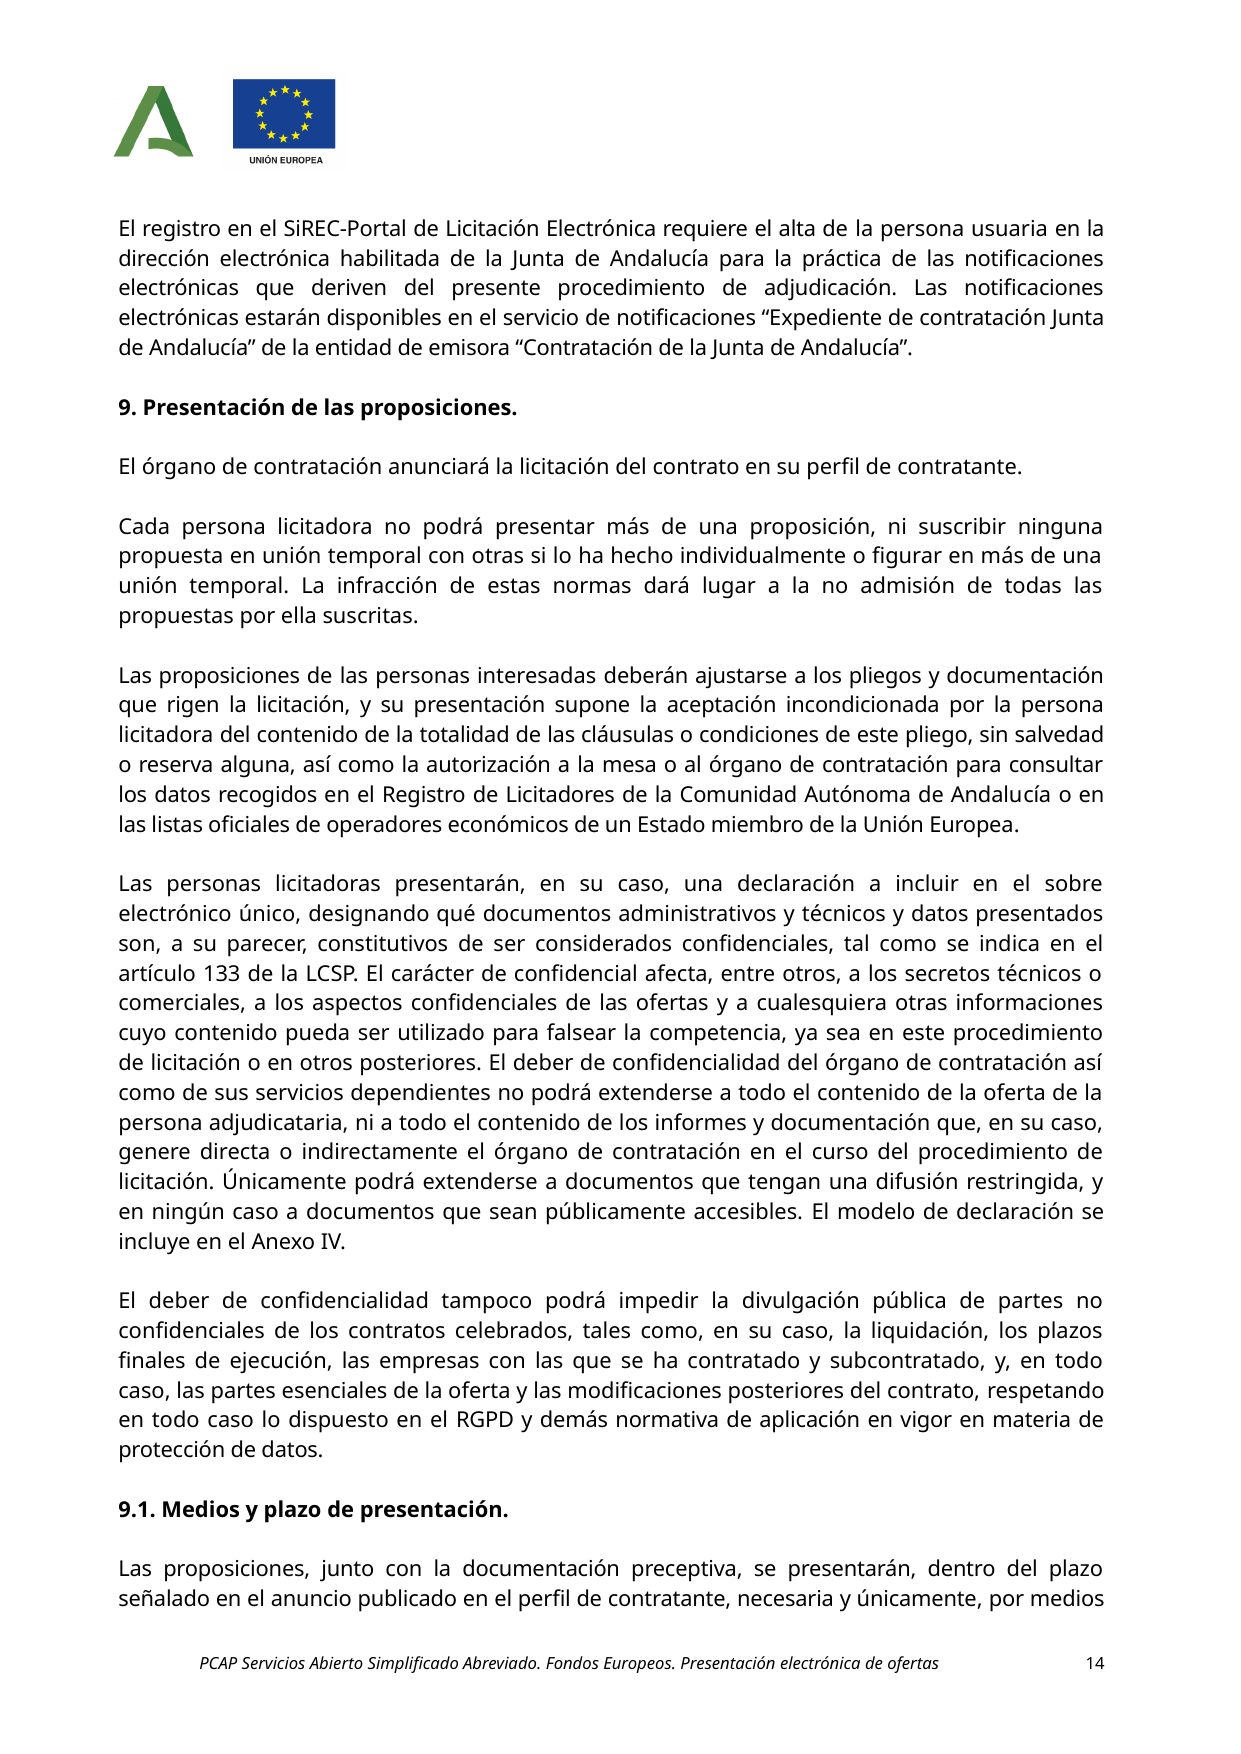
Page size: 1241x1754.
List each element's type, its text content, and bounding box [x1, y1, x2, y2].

text Las personas licitadoras presentarán, en su caso, una declaración a incluir en el sobre electrónico único, designando qué documentos administrativos y técnicos y datos presentados son, a su parecer, constitutivos de ser considerados confidenciales, tal como se indica en el artículo 133 de la LCSP. El carácter de confidencial afecta, entre otros, a los secretos técnicos o comerciales, a los aspectos confidenciales de las ofertas y a cualesquiera otras informaciones cuyo contenido pueda ser utilizado para falsear la competencia, ya sea en este procedimiento de licitación o en otros posteriores. El deber de confidencialidad del órgano de contratación así como de sus servicios dependientes no podrá extenderse a todo el contenido de la oferta de la persona adjudicataria, ni a todo el contenido de los informes y documentación que, en su caso, genere directa o indirectamente el órgano de contratación en el curso del procedimiento de licitación. Únicamente podrá extenderse a documentos que tengan una difusión restringida, y en ningún caso a documentos que sean públicamente accesibles. El modelo de declaración se incluye en el Anexo IV. [118, 868, 1104, 1255]
text El deber de confidencialidad tampoco podrá impedir la divulgación pública de partes no confidenciales de los contratos celebrados, tales como, en su caso, la liquidación, los plazos finales de ejecución, las empresas con las que se ha contratado y subcontratado, y, en todo caso, las partes esenciales de la oferta y las modificaciones posteriores del contrato, respetando en todo caso lo dispuesto en el RGPD y demás normativa de aplicación en vigor en materia de protección de datos. [118, 1285, 1104, 1464]
text Las proposiciones de las personas interesadas deberán ajustarse a los pliegos y documentación que rigen la licitación, y su presentación supone la aceptación incondicionada por la persona licitadora del contenido de la totalidad de las cláusulas o condiciones de este pliego, sin salvedad o reserva alguna, así como la autorización a la mesa o al órgano de contratación para consultar los datos recogidos en el Registro de Licitadores de la Comunidad Autónoma de Andalucía o en las listas oficiales de operadores económicos de un Estado miembro de la Unión Europea. [118, 659, 1104, 838]
text Las proposiciones, junto con la documentación preceptiva, se presentarán, dentro del plazo señalado en el anuncio publicado en el perfil de contratante, necesaria y únicamente, por medios [118, 1553, 1104, 1613]
text 9. Presentación de las proposiciones. [118, 391, 1104, 421]
text El órgano de contratación anunciará la licitación del contrato en su perfil de contratante. [118, 451, 1104, 481]
text Cada persona licitadora no podrá presentar más de una proposición, ni suscribir ninguna propuesta en unión temporal con otras si lo ha hecho individualmente o figurar en más de una unión temporal. La infracción de estas normas dará lugar a la no admisión de todas las propuestas por ella suscritas. [118, 511, 1104, 630]
text El registro en el SiREC-Portal de Licitación Electrónica requiere el alta de la persona usuaria en la dirección electrónica habilitada de la Junta de Andalucía para la práctica de las notificaciones electrónicas que deriven del presente procedimiento de adjudicación. Las notificaciones electrónicas estarán disponibles en el servicio de notificaciones “Expediente de contratación Junta de Andalucía” de la entidad de emisora “Contratación de la Junta de Andalucía”. [118, 213, 1104, 362]
picture [221, 73, 347, 171]
picture [109, 81, 198, 161]
text 9.1. Medios y plazo de presentación. [118, 1494, 1104, 1523]
